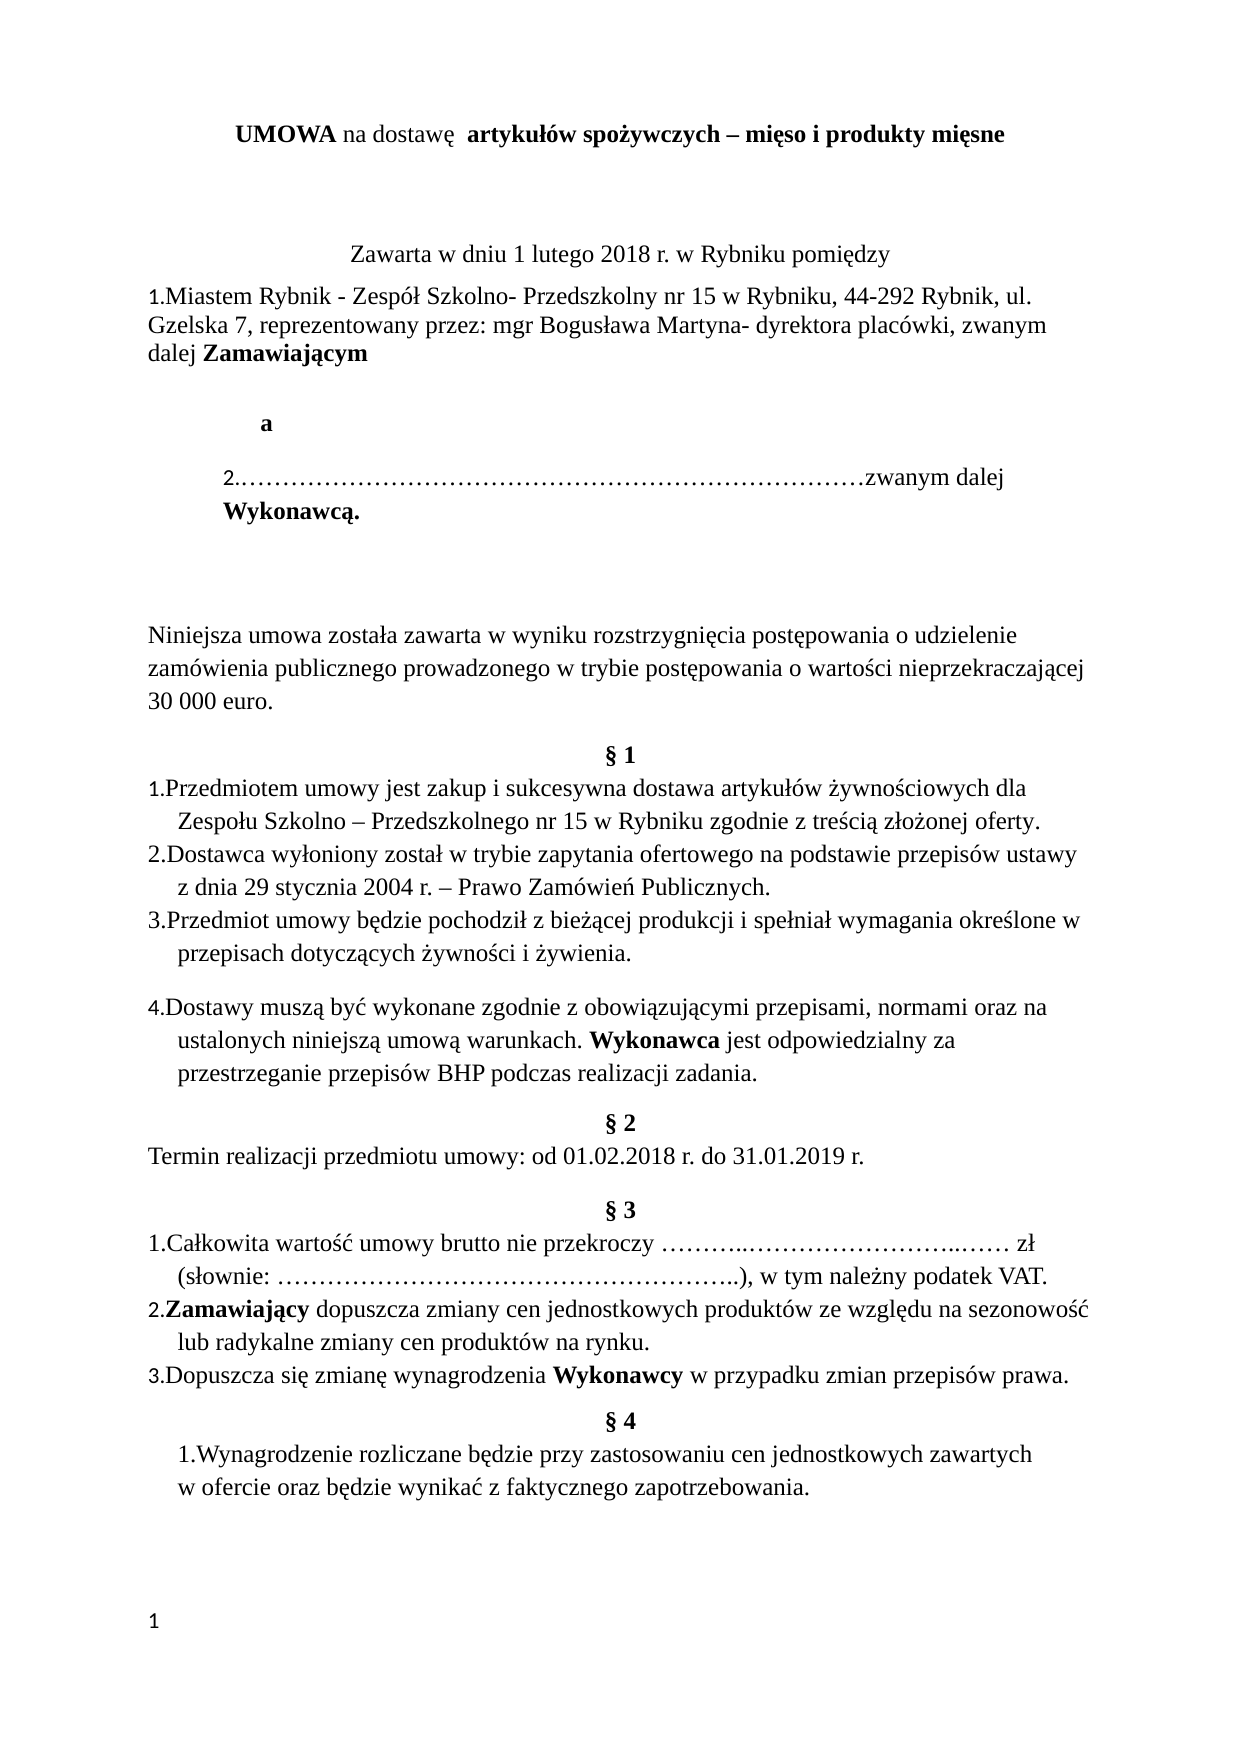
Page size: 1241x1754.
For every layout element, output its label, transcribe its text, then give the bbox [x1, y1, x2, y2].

list …………………………………………………………………zwanym dalej Wykonawcą. [223, 462, 1093, 524]
list Dopuszcza się zmianę wynagrodzenia Wykonawcy w przypadku zmian przepisów prawa. [148, 1360, 1093, 1389]
text § 1 [148, 740, 1093, 768]
list Przedmiot umowy będzie pochodził z bieżącej produkcji i spełniał wymagania określone w przepisach dotyczących żywności i żywienia. [148, 905, 1093, 967]
list Miastem Rybnik - Zespół Szkolno- Przedszkolny nr 15 w Rybniku, 44-292 Rybnik, ul. Gzelska 7, reprezentowany przez: mgr Bogusława Martyna- dyrektora placówki, zwanym dalej Zamawiającym [148, 281, 1093, 367]
list Dostawca wyłoniony został w trybie zapytania ofertowego na podstawie przepisów ustawy z dnia 29 stycznia 2004 r. – Prawo Zamówień Publicznych. [148, 839, 1093, 901]
list Wynagrodzenie rozliczane będzie przy zastosowaniu cen jednostkowych zawartych w ofercie oraz będzie wynikać z faktycznego zapotrzebowania. [177, 1439, 1093, 1501]
text Niniejsza umowa została zawarta w wyniku rozstrzygnięcia postępowania o udzielenie zamówienia publicznego prowadzonego w trybie postępowania o wartości nieprzekraczającej 30 000 euro. [148, 620, 1093, 714]
list Całkowita wartość umowy brutto nie przekroczy ………..……………………..…… zł (słownie: ………………………………………………..), w tym należny podatek VAT. [148, 1228, 1093, 1290]
text Zawarta w dniu 1 lutego 2018 r. w Rybniku pomiędzy [148, 239, 1093, 268]
text § 3 [148, 1195, 1093, 1224]
text § 4 [148, 1406, 1093, 1435]
text § 2 [148, 1108, 1093, 1137]
text Termin realizacji przedmiotu umowy: od 01.02.2018 r. do 31.01.2019 r. [148, 1141, 1093, 1170]
list Zamawiający dopuszcza zmiany cen jednostkowych produktów ze względu na sezonowość lub radykalne zmiany cen produktów na rynku. [148, 1294, 1093, 1356]
text UMOWA na dostawę artykułów spożywczych – mięso i produkty mięsne [148, 119, 1093, 148]
list Przedmiotem umowy jest zakup i sukcesywna dostawa artykułów żywnościowych dla Zespołu Szkolno – Przedszkolnego nr 15 w Rybniku zgodnie z treścią złożonej oferty. [148, 773, 1093, 835]
text a [260, 408, 1093, 437]
list Dostawy muszą być wykonane zgodnie z obowiązującymi przepisami, normami oraz na ustalonych niniejszą umową warunkach. Wykonawca jest odpowiedzialny za przestrzeganie przepisów BHP podczas realizacji zadania. [148, 992, 1093, 1087]
